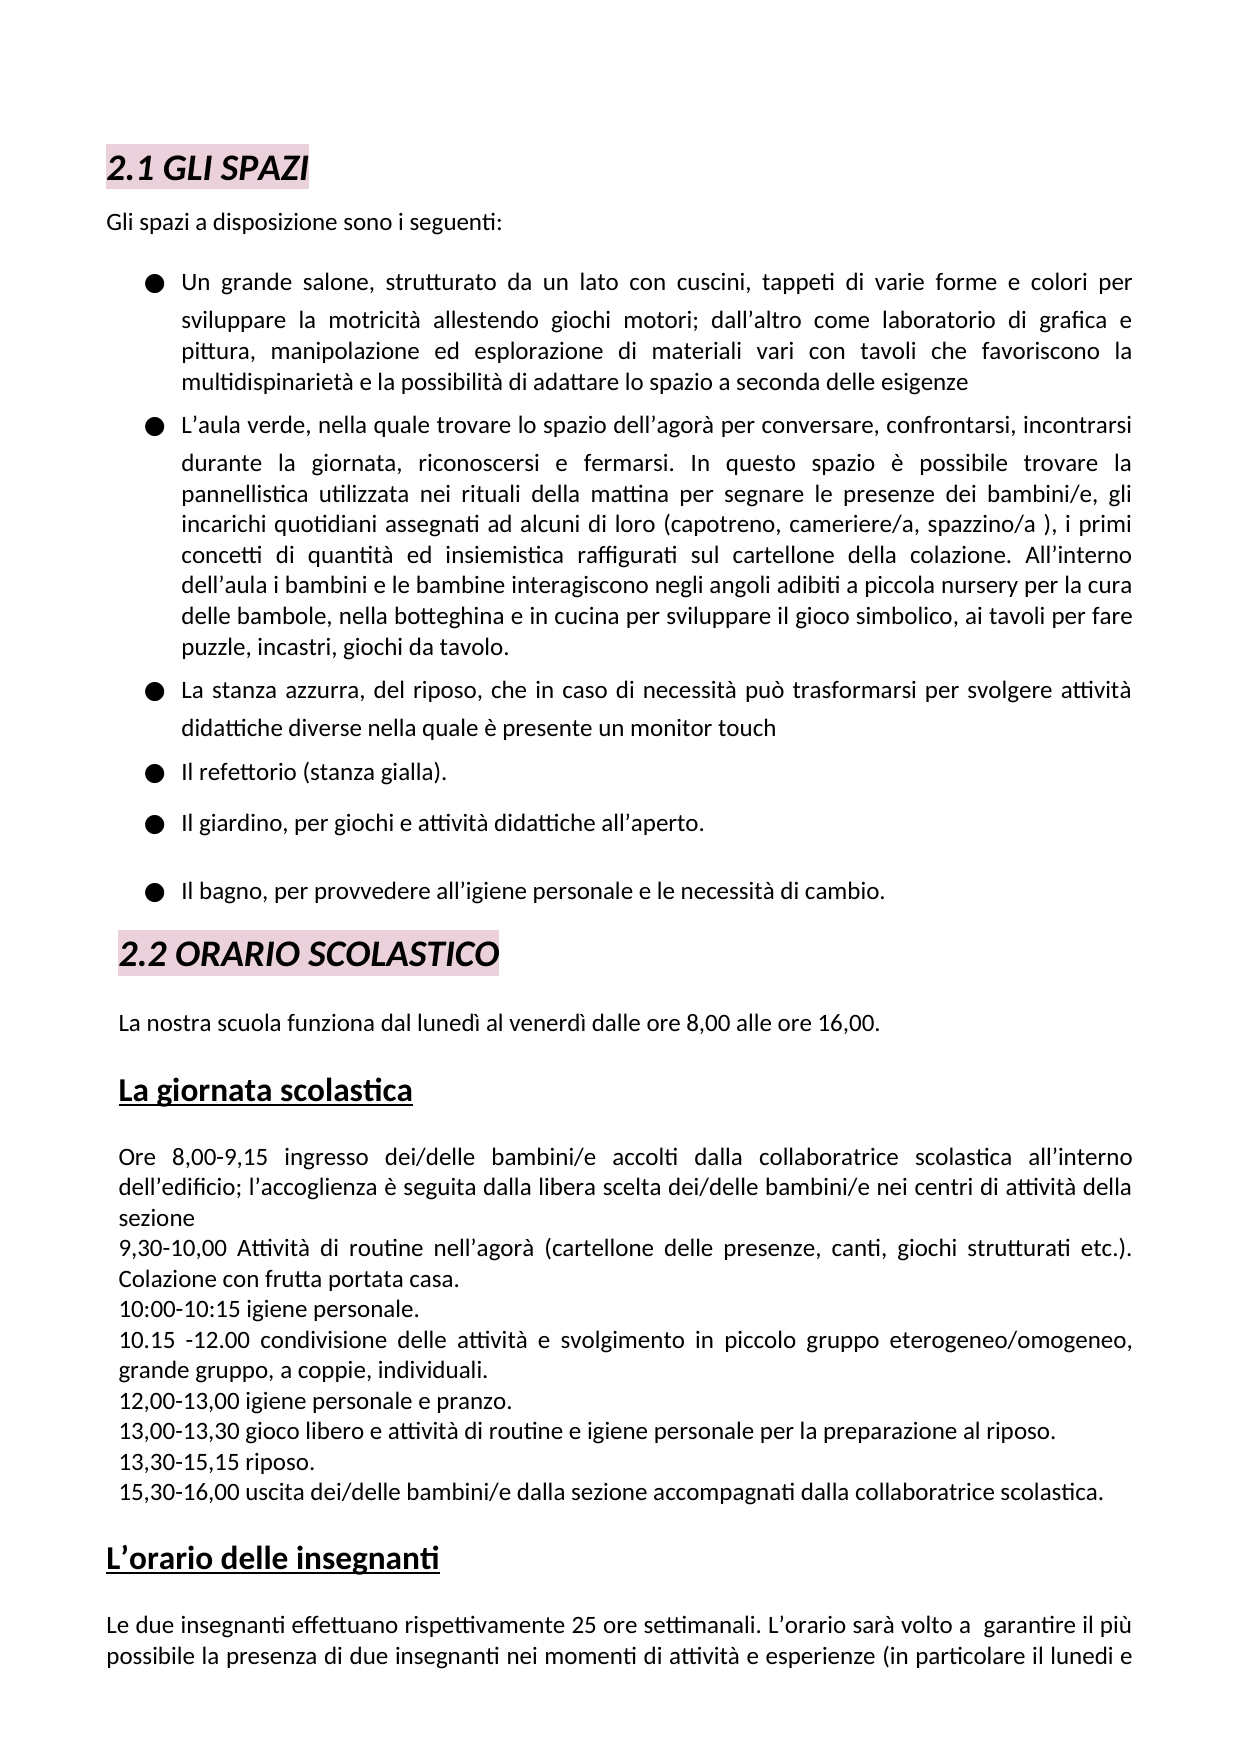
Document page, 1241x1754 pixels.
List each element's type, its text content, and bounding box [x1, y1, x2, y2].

text 13,30-15,15 riposo. [118, 1446, 1134, 1476]
text 15,30-16,00 uscita dei/delle bambini/e dalla sezione accompagnati dalla collaboratrice scolastica. [118, 1476, 1134, 1507]
text 10.15 -12.00 condivisione delle attività e svolgimento in piccolo gruppo eterogeneo/omogeneo, grande gruppo, a coppie, individuali. [118, 1324, 1134, 1385]
list La stanza azzurra, del riposo, che in caso di necessità può trasformarsi per svolgere attività didattiche diverse nella quale è presente un monitor touch [144, 661, 1134, 743]
text L’orario delle insegnanti [106, 1537, 1134, 1578]
text Gli spazi a disposizione sono i seguenti: [106, 206, 1134, 237]
text 13,00-13,30 gioco libero e attività di routine e igiene personale per la preparazione al riposo. [118, 1415, 1134, 1446]
list L’aula verde, nella quale trovare lo spazio dell’agorà per conversare, confrontarsi, incontrarsi durante la giornata, riconoscersi e fermarsi. In questo spazio è possibile trovare la pannellistica utilizzata nei rituali della mattina per segnare le presenze dei bambini/e, gli incarichi quotidiani assegnati ad alcuni di loro (capotreno, cameriere/a, spazzino/a ), i primi concetti di quantità ed insiemistica raffigurati sul cartellone della colazione. All’interno dell’aula i bambini e le bambine interagiscono negli angoli adibiti a piccola nursery per la cura delle bambole, nella botteghina e in cucina per sviluppare il gioco simbolico, ai tavoli per fare puzzle, incastri, giochi da tavolo. [144, 396, 1134, 661]
text La nostra scuola funziona dal lunedì al venerdì dalle ore 8,00 alle ore 16,00. [118, 1007, 1134, 1038]
list Il giardino, per giochi e attività didattiche all’aperto. [144, 794, 1134, 845]
text 12,00-13,00 igiene personale e pranzo. [118, 1385, 1134, 1415]
text Le due insegnanti effettuano rispettivamente 25 ore settimanali. L’orario sarà volto a garantire il più possibile la presenza di due insegnanti nei momenti di attività e esperienze (in particolare il lunedi e [106, 1609, 1134, 1671]
text 10:00-10:15 igiene personale. [118, 1293, 1134, 1324]
text 2.2 ORARIO SCOLASTICO [118, 930, 1134, 976]
list Il refettorio (stanza gialla). [144, 743, 1134, 794]
text La giornata scolastica [118, 1069, 1134, 1110]
text 2.1 GLI SPAZI [106, 144, 1134, 189]
text Ore 8,00-9,15 ingresso dei/delle bambini/e accolti dalla collaboratrice scolastica all’interno dell’edificio; l’accoglienza è seguita dalla libera scelta dei/delle bambini/e nei centri di attività della sezione [118, 1141, 1134, 1232]
list Il bagno, per provvedere all’igiene personale e le necessità di cambio. [144, 862, 1134, 913]
list Un grande salone, strutturato da un lato con cuscini, tappeti di varie forme e colori per sviluppare la motricità allestendo giochi motori; dall’altro come laboratorio di grafica e pittura, manipolazione ed esplorazione di materiali vari con tavoli che favoriscono la multidispinarietà e la possibilità di adattare lo spazio a seconda delle esigenze [144, 253, 1134, 396]
text 9,30-10,00 Attività di routine nell’agorà (cartellone delle presenze, canti, giochi strutturati etc.). Colazione con frutta portata casa. [118, 1232, 1134, 1293]
